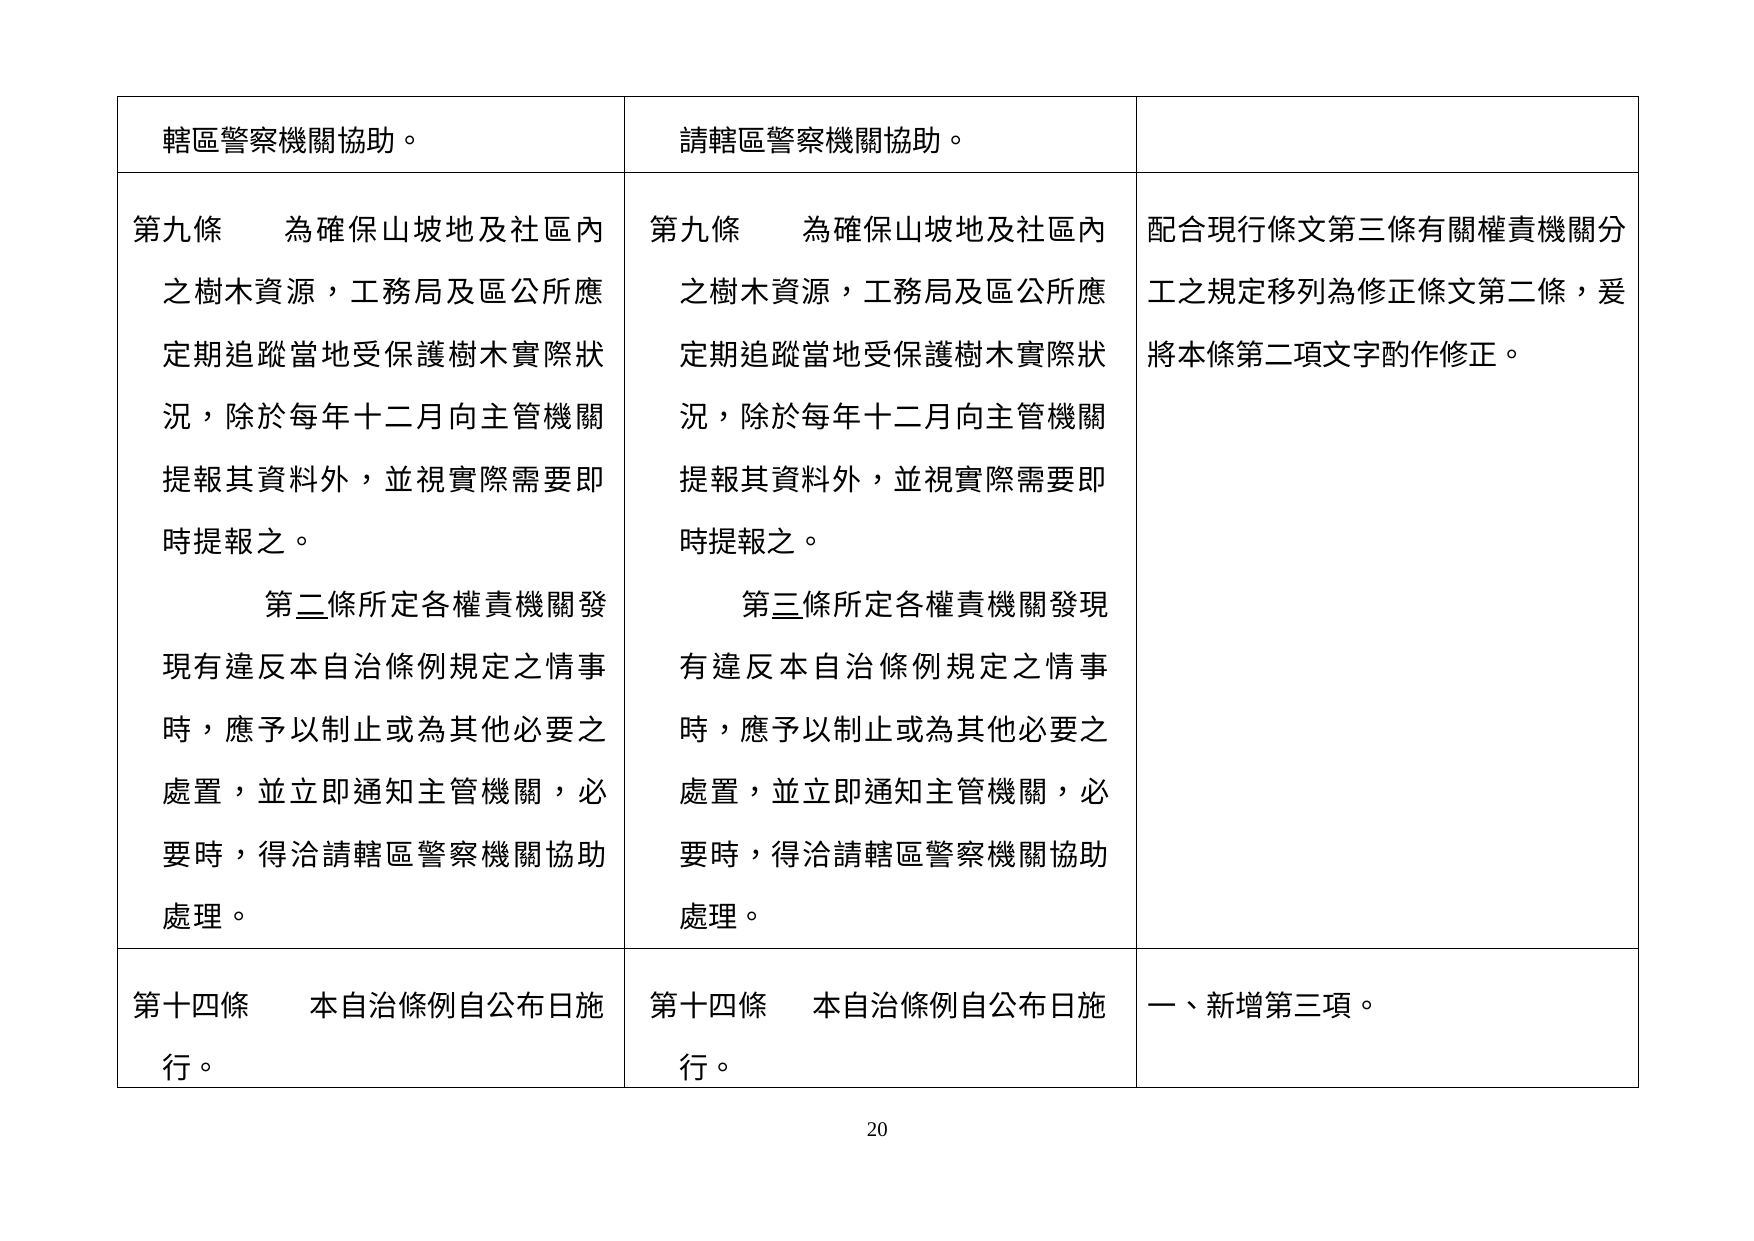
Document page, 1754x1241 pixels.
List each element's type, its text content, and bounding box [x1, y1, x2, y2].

table_cell 第十四條 本自治條例自公布日施行。 [118, 949, 624, 1087]
table_cell 第九條 為確保山坡地及社區內之樹木資源，工務局及區公所應定期追蹤當地受保護樹木實際狀況，除於每年十二月向主管機關提報其資料外，並視實際需要即時提報之。 第三條所定各權責機關發現有違反本自治條例規定之情事時，應予以制止或為其他必要之處置，並立即通知主管機關，必要時，得洽請轄區警察機關協助處理。 [625, 173, 1136, 948]
table_cell 配合現行條文第三條有關權責機關分工之規定移列為修正條文第二條，爰將本條第二項文字酌作修正。 [1137, 173, 1638, 948]
table_cell 請轄區警察機關協助。 [625, 97, 1136, 172]
table_cell 第九條 為確保山坡地及社區內之樹木資源，工務局及區公所應定期追蹤當地受保護樹木實際狀況，除於每年十二月向主管機關提報其資料外，並視實際需要即時提報之。 第二條所定各權責機關發現有違反本自治條例規定之情事時，應予以制止或為其他必要之處置，並立即通知主管機關，必要時，得洽請轄區警察機關協助處理。 [118, 173, 624, 948]
table_cell [1137, 97, 1638, 172]
table_cell 第十四條 本自治條例自公布日施行。 [625, 949, 1136, 1087]
table_cell 一、新增第三項。 [1137, 949, 1638, 1087]
table_cell 轄區警察機關協助。 [118, 97, 624, 172]
